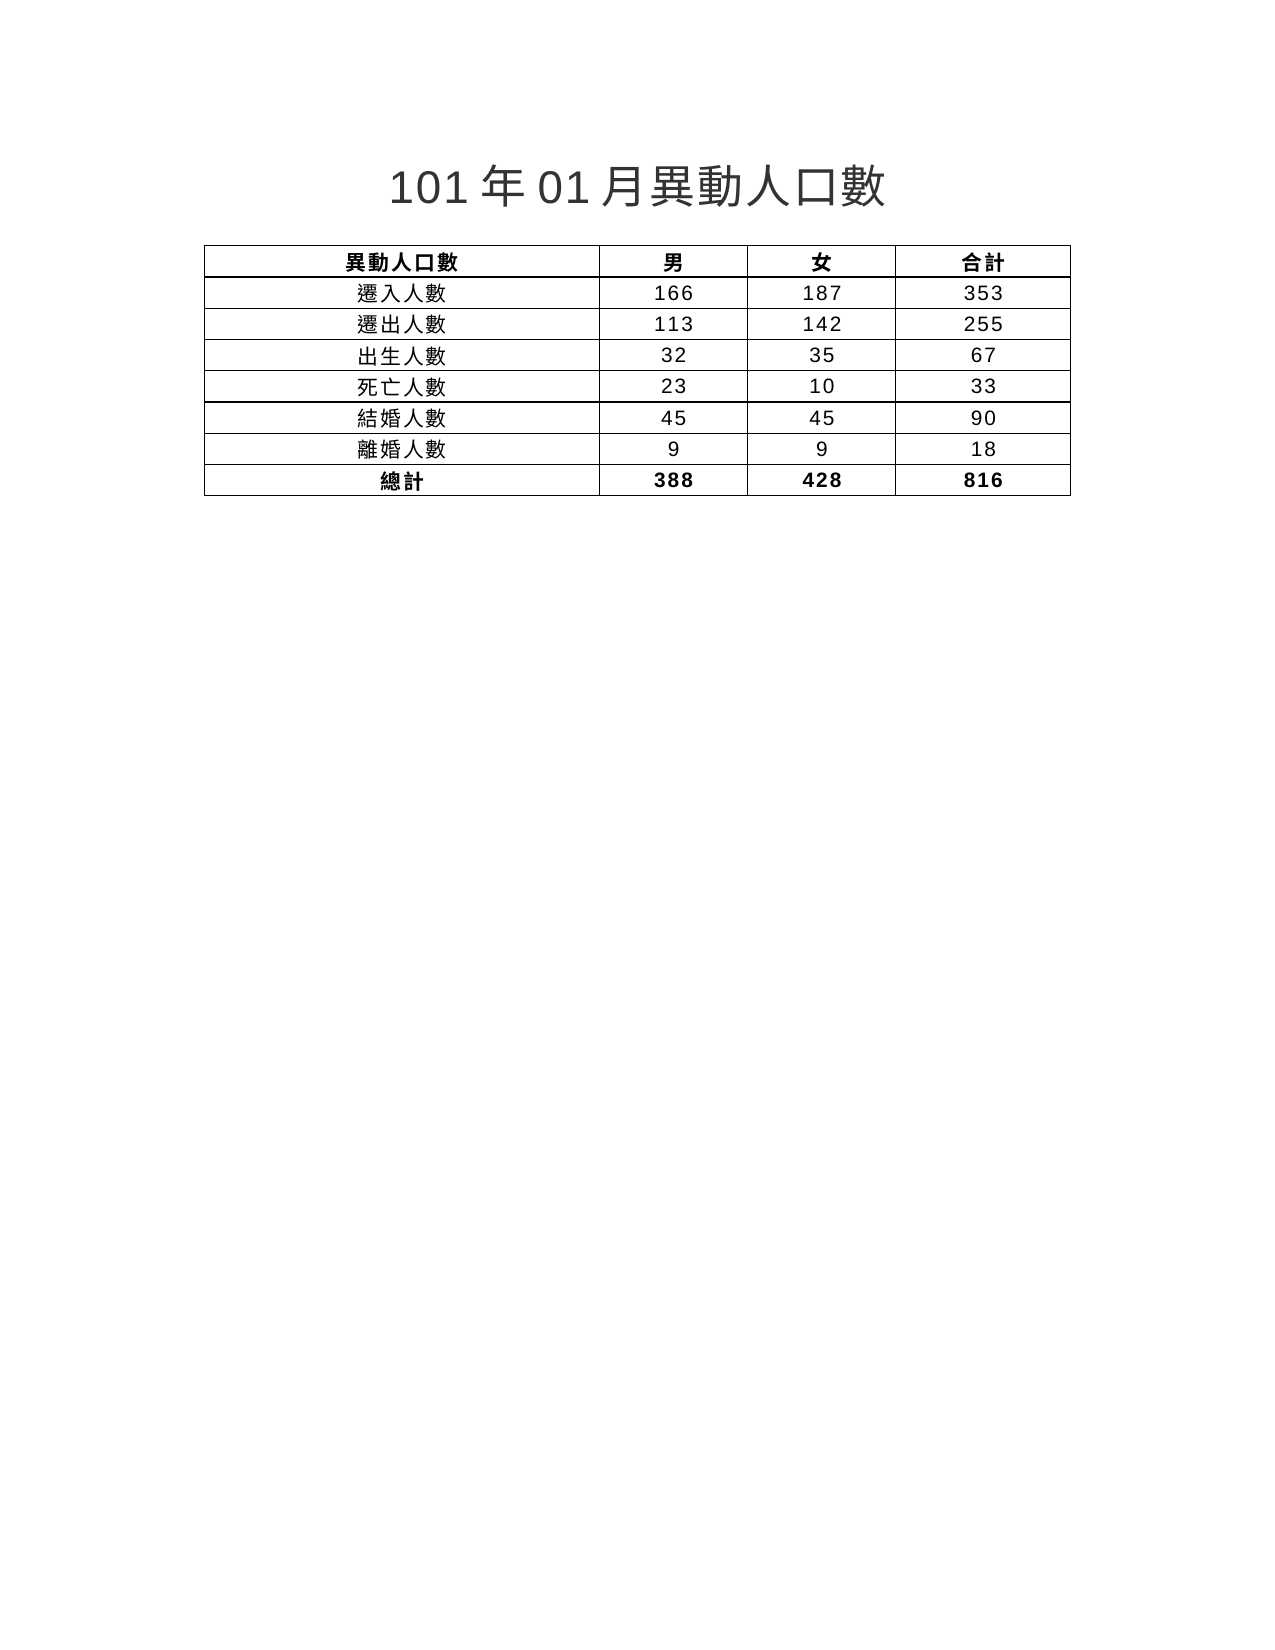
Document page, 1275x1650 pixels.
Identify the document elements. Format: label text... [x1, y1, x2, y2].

table_cell 187 [748, 278, 895, 308]
table_cell 142 [748, 309, 895, 339]
table_cell 35 [748, 340, 895, 370]
table_cell 90 [896, 403, 1070, 433]
table_cell 428 [748, 465, 895, 495]
table_header [186, 216, 1089, 549]
table_cell 遷出人數 [205, 309, 599, 339]
table_cell 離婚人數 [205, 434, 599, 464]
table_cell 33 [896, 371, 1070, 401]
table_cell 388 [600, 465, 747, 495]
table_cell 9 [600, 434, 747, 464]
table_cell 816 [896, 465, 1070, 495]
table_cell 67 [896, 340, 1070, 370]
table_cell 113 [600, 309, 747, 339]
table_header 合計 [896, 246, 1070, 276]
table_header 女 [748, 246, 895, 276]
table_cell 45 [600, 403, 747, 433]
table_cell 166 [600, 278, 747, 308]
table_header 異動人口數 [205, 246, 599, 276]
table_cell 353 [896, 278, 1070, 308]
table_cell 32 [600, 340, 747, 370]
table_cell 總計 [205, 465, 599, 495]
table_header 男 [600, 246, 747, 276]
table_cell 遷入人數 [205, 278, 599, 308]
table_cell 18 [896, 434, 1070, 464]
table_cell 死亡人數 [205, 371, 599, 401]
table_cell 23 [600, 371, 747, 401]
table_cell 9 [748, 434, 895, 464]
table_cell 出生人數 [205, 340, 599, 370]
text 101年01月異動人口數 [187, 150, 1087, 216]
table_cell 255 [896, 309, 1070, 339]
table_cell 45 [748, 403, 895, 433]
table_cell 結婚人數 [205, 403, 599, 433]
table_cell 10 [748, 371, 895, 401]
